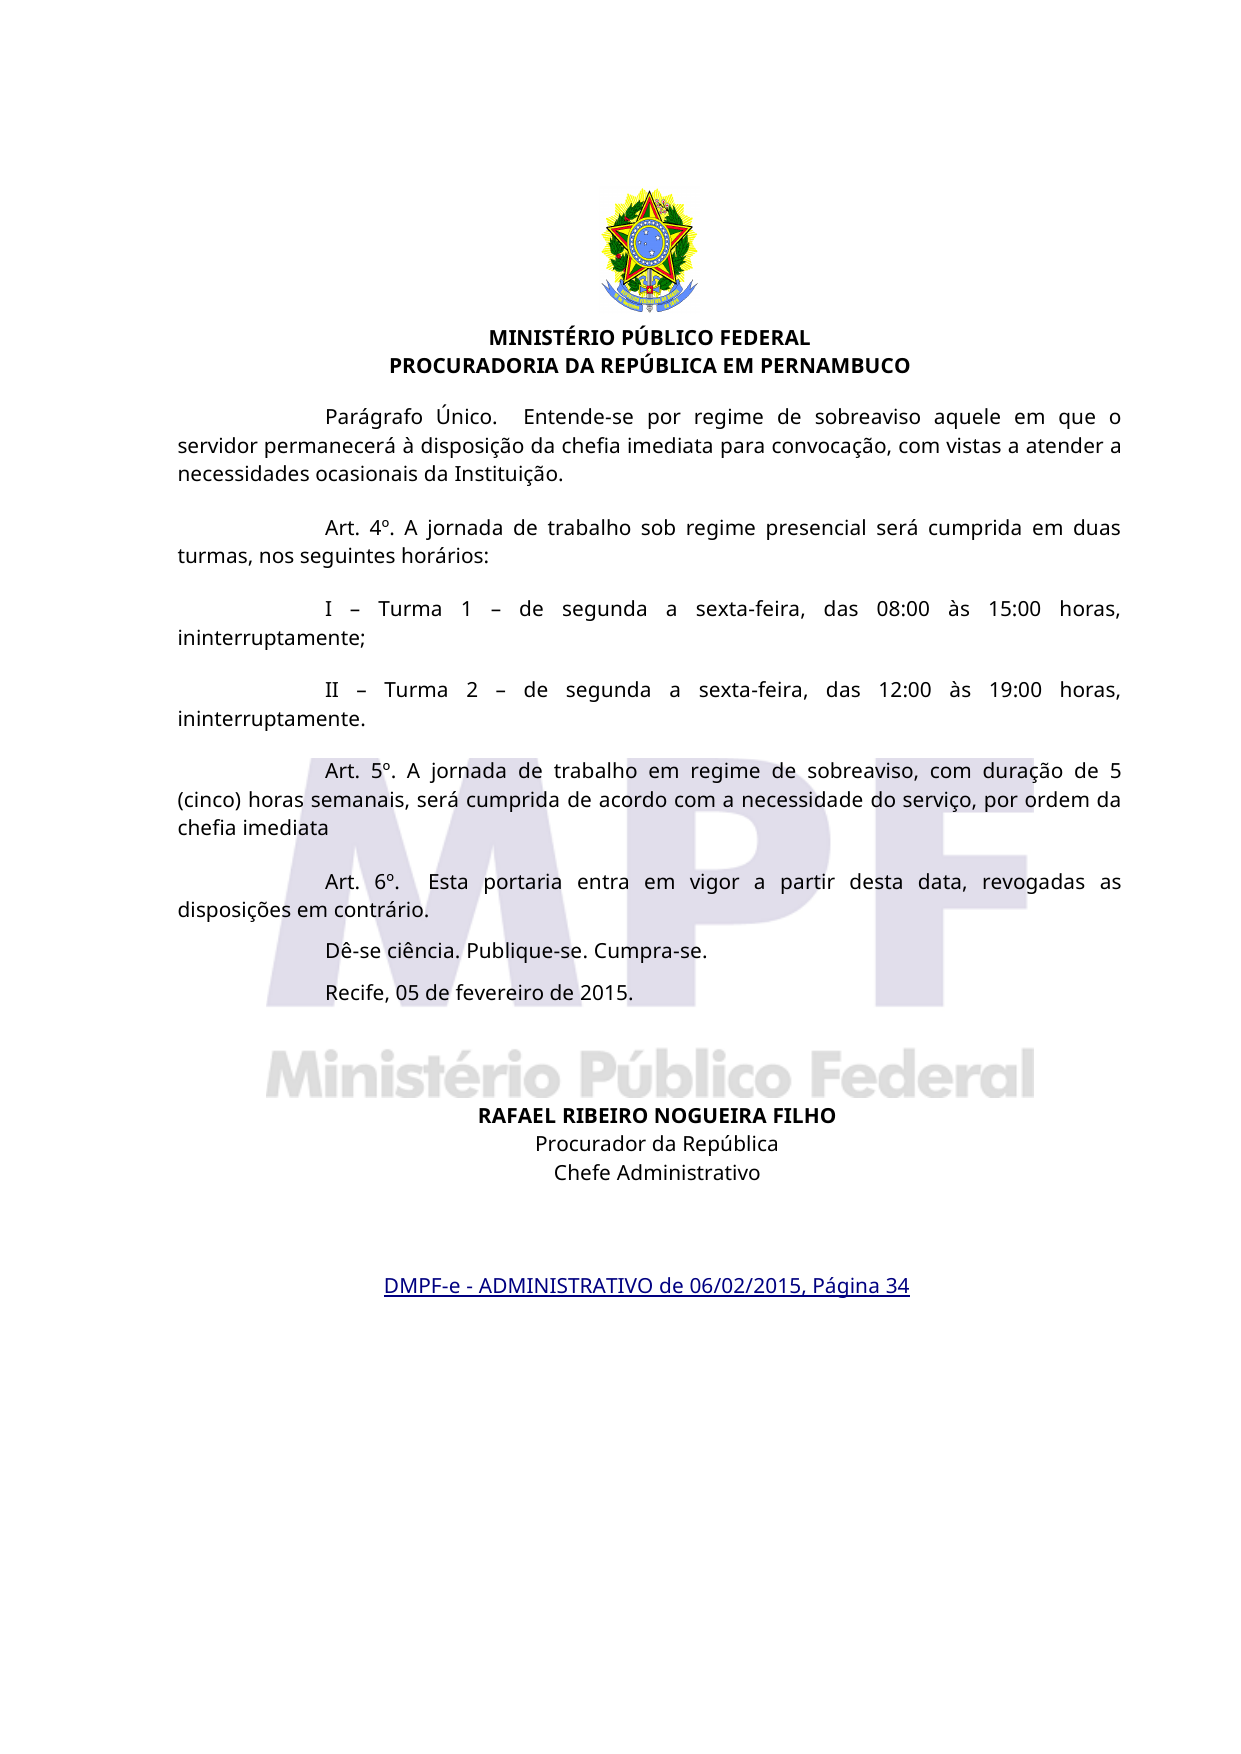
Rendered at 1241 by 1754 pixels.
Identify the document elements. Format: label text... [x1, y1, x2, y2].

text Art. 6º. Esta portaria entra em vigor a partir desta data, revogadas as disposições em contrário. [177, 867, 1122, 924]
picture [599, 186, 700, 314]
text Chefe Administrativo [177, 1158, 1137, 1186]
text Parágrafo Único. Entende-se por regime de sobreaviso aquele em que o servidor permanecerá à disposição da chefia imediata para convocação, com vistas a atender a necessidades ocasionais da Instituição. [177, 402, 1122, 488]
text Dê-se ciência. Publique-se. Cumpra-se. [177, 936, 1122, 965]
picture [266, 1006, 1034, 1098]
picture [266, 965, 1034, 977]
text Art. 5º. A jornada de trabalho em regime de sobreaviso, com duração de 5 (cinco) horas semanais, será cumprida de acordo com a necessidade do serviço, por ordem da chefia imediata [177, 756, 1122, 842]
text Recife, 05 de fevereiro de 2015. [177, 977, 1122, 1006]
picture [266, 842, 1034, 867]
picture [266, 924, 1034, 936]
text RAFAEL RIBEIRO NOGUEIRA FILHO [177, 1101, 1137, 1129]
text Art. 4º. A jornada de trabalho sob regime presencial será cumprida em duas turmas, nos seguintes horários: [177, 513, 1122, 570]
text II – Turma 2 – de segunda a sexta-feira, das 12:00 às 19:00 horas, ininterruptamente. [177, 675, 1122, 732]
text DMPF-e - ADMINISTRATIVO de 06/02/2015, Página 34 [177, 1271, 1122, 1299]
text Procurador da República [177, 1129, 1137, 1158]
text I – Turma 1 – de segunda a sexta-feira, das 08:00 às 15:00 horas, ininterruptamente; [177, 594, 1122, 651]
